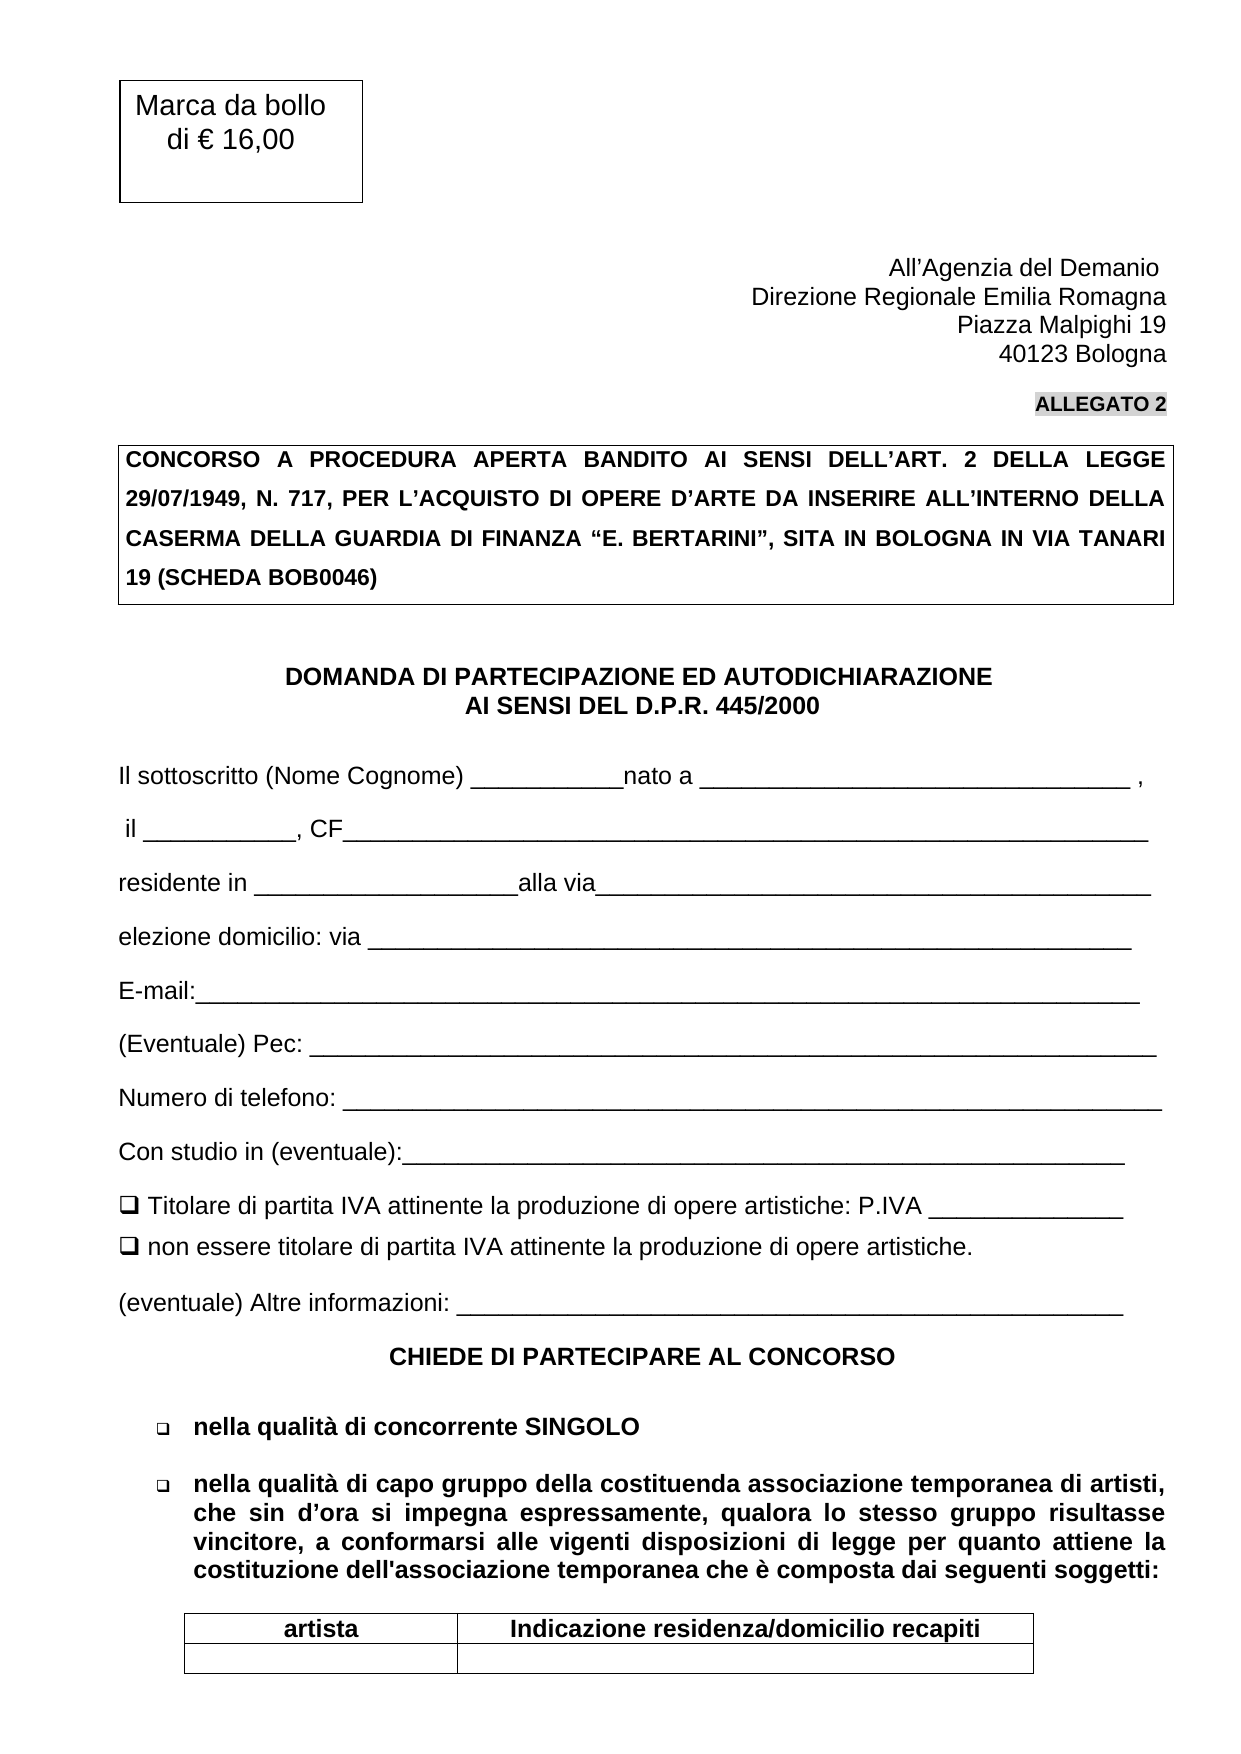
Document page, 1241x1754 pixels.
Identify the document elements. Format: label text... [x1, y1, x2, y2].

text DOMANDA DI PARTECIPAZIONE ED AUTODICHIARAZIONE [118, 662, 1167, 691]
text (eventuale) Altre informazioni: ________________________________________________ [118, 1288, 1167, 1317]
table_cell [185, 1644, 457, 1672]
text Numero di telefono: ___________________________________________________________ [118, 1083, 1167, 1112]
subtitle All’Agenzia del Demanio [118, 253, 1167, 282]
table_header artista [185, 1614, 457, 1643]
text residente in ___________________alla via________________________________________ [118, 868, 1167, 897]
text CHIEDE DI PARTECIPARE AL CONCORSO [118, 1342, 1167, 1370]
text AI SENSI DEL D.P.R. 445/2000 [118, 691, 1167, 719]
text il ___________, CF__________________________________________________________ [118, 814, 1167, 843]
text (Eventuale) Pec: _____________________________________________________________ [118, 1029, 1167, 1058]
text E-mail:____________________________________________________________________ [118, 976, 1167, 1004]
text  non essere titolare di partita IVA attinente la produzione di opere artistiche. [118, 1232, 1167, 1261]
text elezione domicilio: via _______________________________________________________ [118, 922, 1167, 951]
table_header Indicazione residenza/domicilio recapiti [458, 1614, 1033, 1643]
table_header CONCORSO A PROCEDURA APERTA BANDITO AI SENSI DELL’ART. 2 DELLA LEGGE 29/07/1949, N. 717, PER L’ACQUISTO DI OPERE D’ARTE DA INSERIRE ALL’INTERNO DELLA CASERMA DELLA GUARDIA DI FINANZA “E. BERTARINI”, SITA IN BOLOGNA IN VIA TANARI 19 (SCHEDA BOB0046) [119, 446, 1173, 603]
text ALLEGATO 2 [118, 392, 1167, 416]
text Il sottoscritto (Nome Cognome) ___________nato a _______________________________ , [118, 761, 1167, 789]
list nella qualità di concorrente SINGOLO [156, 1412, 1167, 1440]
subtitle Piazza Malpighi 19 [118, 310, 1167, 339]
subtitle Direzione Regionale Emilia Romagna [118, 282, 1167, 310]
list nella qualità di capo gruppo della costituenda associazione temporanea di artisti, che sin d’ora si impegna espressamente, qualora lo stesso gruppo risultasse vincitore, a conformarsi alle vigenti disposizioni di legge per quanto attiene la costituzione dell'associazione temporanea che è composta dai seguenti soggetti: [156, 1469, 1167, 1584]
subtitle 40123 Bologna [118, 339, 1167, 368]
text Con studio in (eventuale):____________________________________________________ [118, 1137, 1167, 1166]
text  Titolare di partita IVA attinente la produzione di opere artistiche: P.IVA ______________ [118, 1191, 1167, 1219]
table_cell [458, 1644, 1033, 1672]
